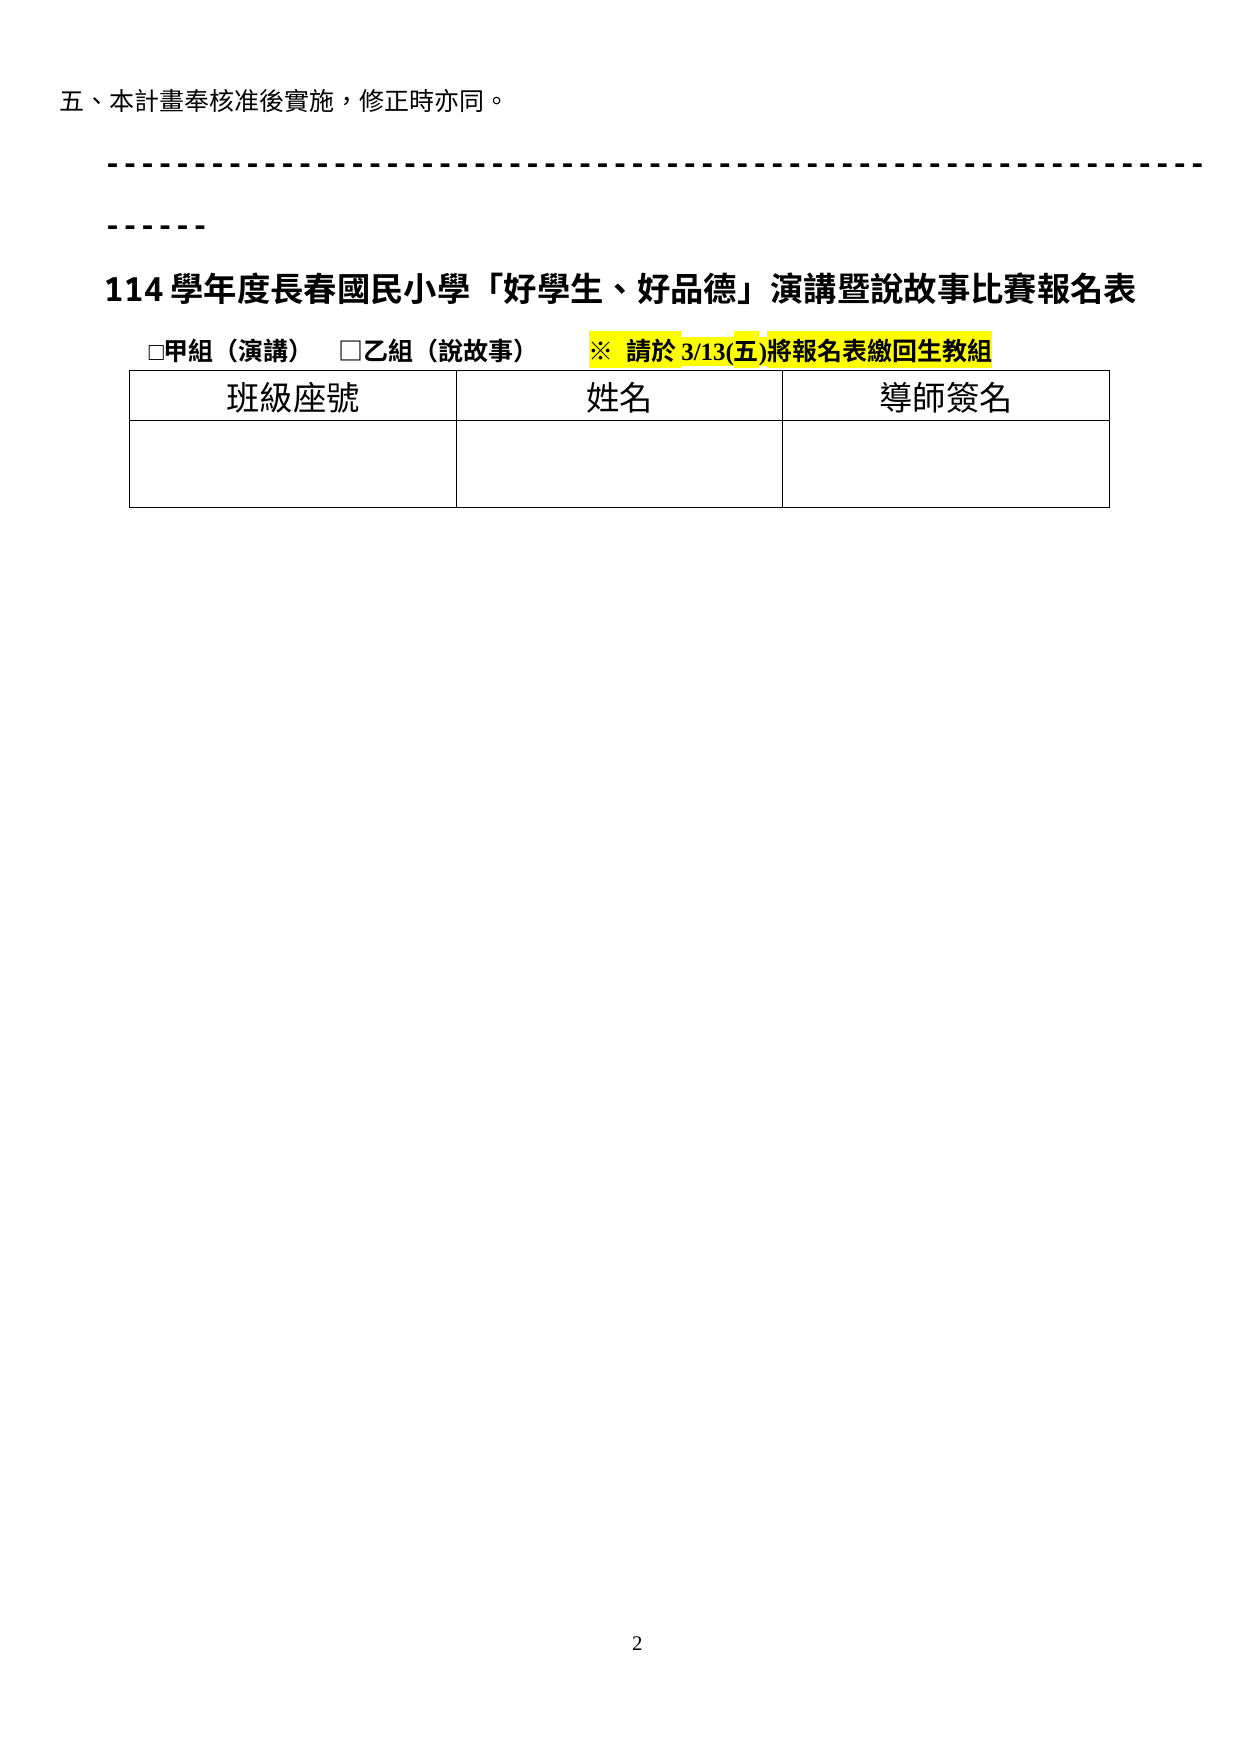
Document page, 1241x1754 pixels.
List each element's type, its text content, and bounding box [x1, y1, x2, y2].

table_header 姓名 [457, 371, 782, 419]
text 五、本計畫奉核准後實施，修正時亦同。 [59, 58, 1215, 120]
table_header 班級座號 [130, 371, 456, 419]
text 114學年度長春國民小學「好學生、好品德」演講暨說故事比賽報名表 [103, 245, 1215, 308]
table_header 導師簽名 [783, 371, 1109, 419]
text --------------------------------------------------------------------- [103, 120, 1215, 245]
text □甲組（演講） □乙組（說故事） ※ 請於3/13(五)將報名表繳回生教組 [103, 308, 1215, 370]
table_cell [457, 421, 782, 507]
table_cell [783, 421, 1109, 507]
table_cell [130, 421, 456, 507]
